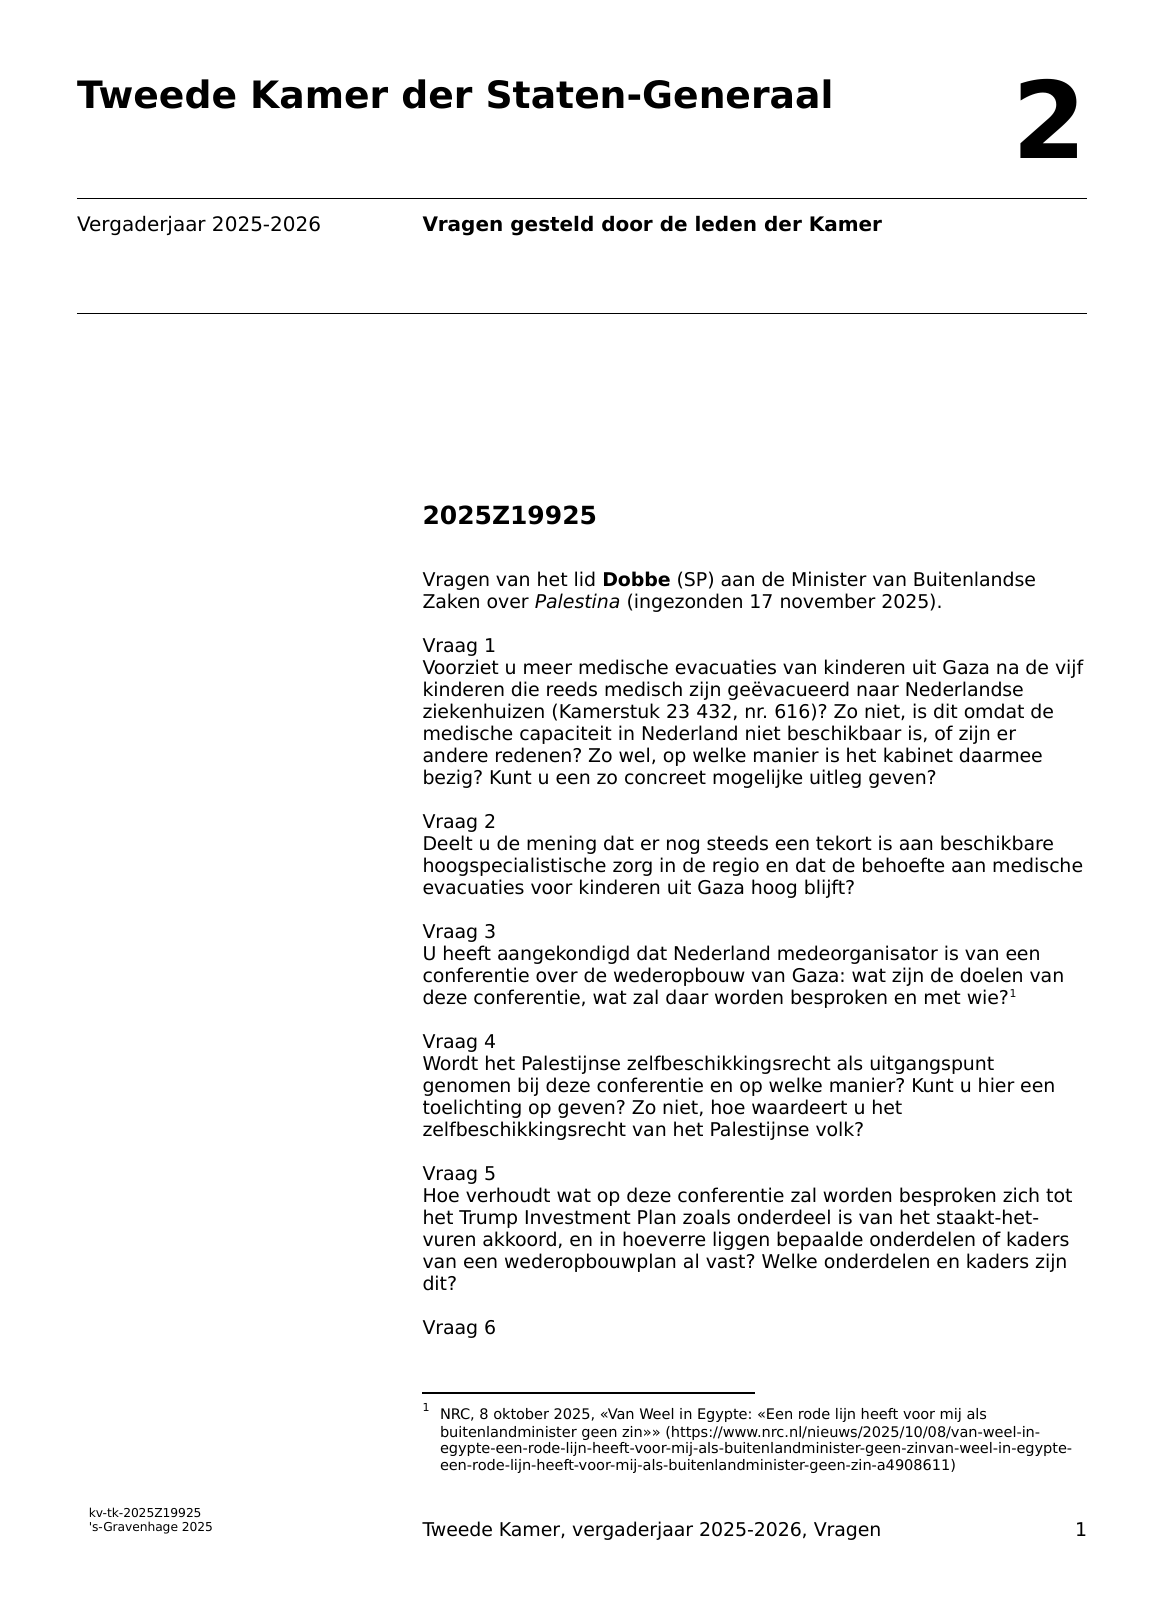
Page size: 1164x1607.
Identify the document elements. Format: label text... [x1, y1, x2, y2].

table_cell Vergaderjaar 2025-2026 [77, 199, 422, 313]
text Vraag 3 [422, 921, 1087, 943]
text 2025Z19925 [422, 501, 1087, 531]
text Vraag 2 [422, 811, 1087, 833]
text Vragen van het lid Dobbe (SP) aan de Minister van Buitenlandse Zaken over Palestina (ingezonden 17 november 2025). [422, 569, 1087, 613]
table_header Tweede Kamer der Staten-Generaal [77, 59, 886, 198]
text U heeft aangekondigd dat Nederland medeorganisator is van een conferentie over de wederopbouw van Gaza: wat zijn de doelen van deze conferentie, wat zal daar worden besproken en met wie? [422, 943, 1087, 1009]
text Vraag 6 [422, 1317, 1087, 1339]
text Vraag 1 [422, 635, 1087, 657]
text Hoe verhoudt wat op deze conferentie zal worden besproken zich tot het Trump Investment Plan zoals onderdeel is van het staakt-het-vuren akkoord, en in hoeverre liggen bepaalde onderdelen of kaders van een wederopbouwplan al vast? Welke onderdelen en kaders zijn dit? [422, 1185, 1087, 1295]
text Wordt het Palestijnse zelfbeschikkingsrecht als uitgangspunt genomen bij deze conferentie en op welke manier? Kunt u hier een toelichting op geven? Zo niet, hoe waardeert u het zelfbeschikkingsrecht van het Palestijnse volk? [422, 1053, 1087, 1141]
table_header 2 [886, 59, 1087, 198]
text Deelt u de mening dat er nog steeds een tekort is aan beschikbare hoogspecialistische zorg in de regio en dat de behoefte aan medische evacuaties voor kinderen uit Gaza hoog blijft? [422, 833, 1087, 899]
table_cell Vragen gesteld door de leden der Kamer [422, 199, 1087, 313]
text 's-Gravenhage 2025 [88, 1520, 323, 1534]
text NRC, 8 oktober 2025, «Van Weel in Egypte: «Een rode lijn heeft voor mij als buitenlandminister geen zin»» (https://www.nrc.nl/nieuws/2025/10/08/van-weel-in-egypte-een-rode-lijn-heeft-voor-mij-als-buitenlandminister-geen-zinvan-weel-in-egypte-een-rode-lijn-heeft-voor-mij-als-buitenlandminister-geen-zin-a4908611) [422, 1402, 1087, 1474]
text Vraag 5 [422, 1163, 1087, 1185]
text Vraag 4 [422, 1031, 1087, 1053]
text Voorziet u meer medische evacuaties van kinderen uit Gaza na de vijf kinderen die reeds medisch zijn geëvacueerd naar Nederlandse ziekenhuizen (Kamerstuk 23 432, nr. 616)? Zo niet, is dit omdat de medische capaciteit in Nederland niet beschikbaar is, of zijn er andere redenen? Zo wel, op welke manier is het kabinet daarmee bezig? Kunt u een zo concreet mogelijke uitleg geven? [422, 657, 1087, 789]
text kv-tk-2025Z19925 [88, 1506, 323, 1520]
